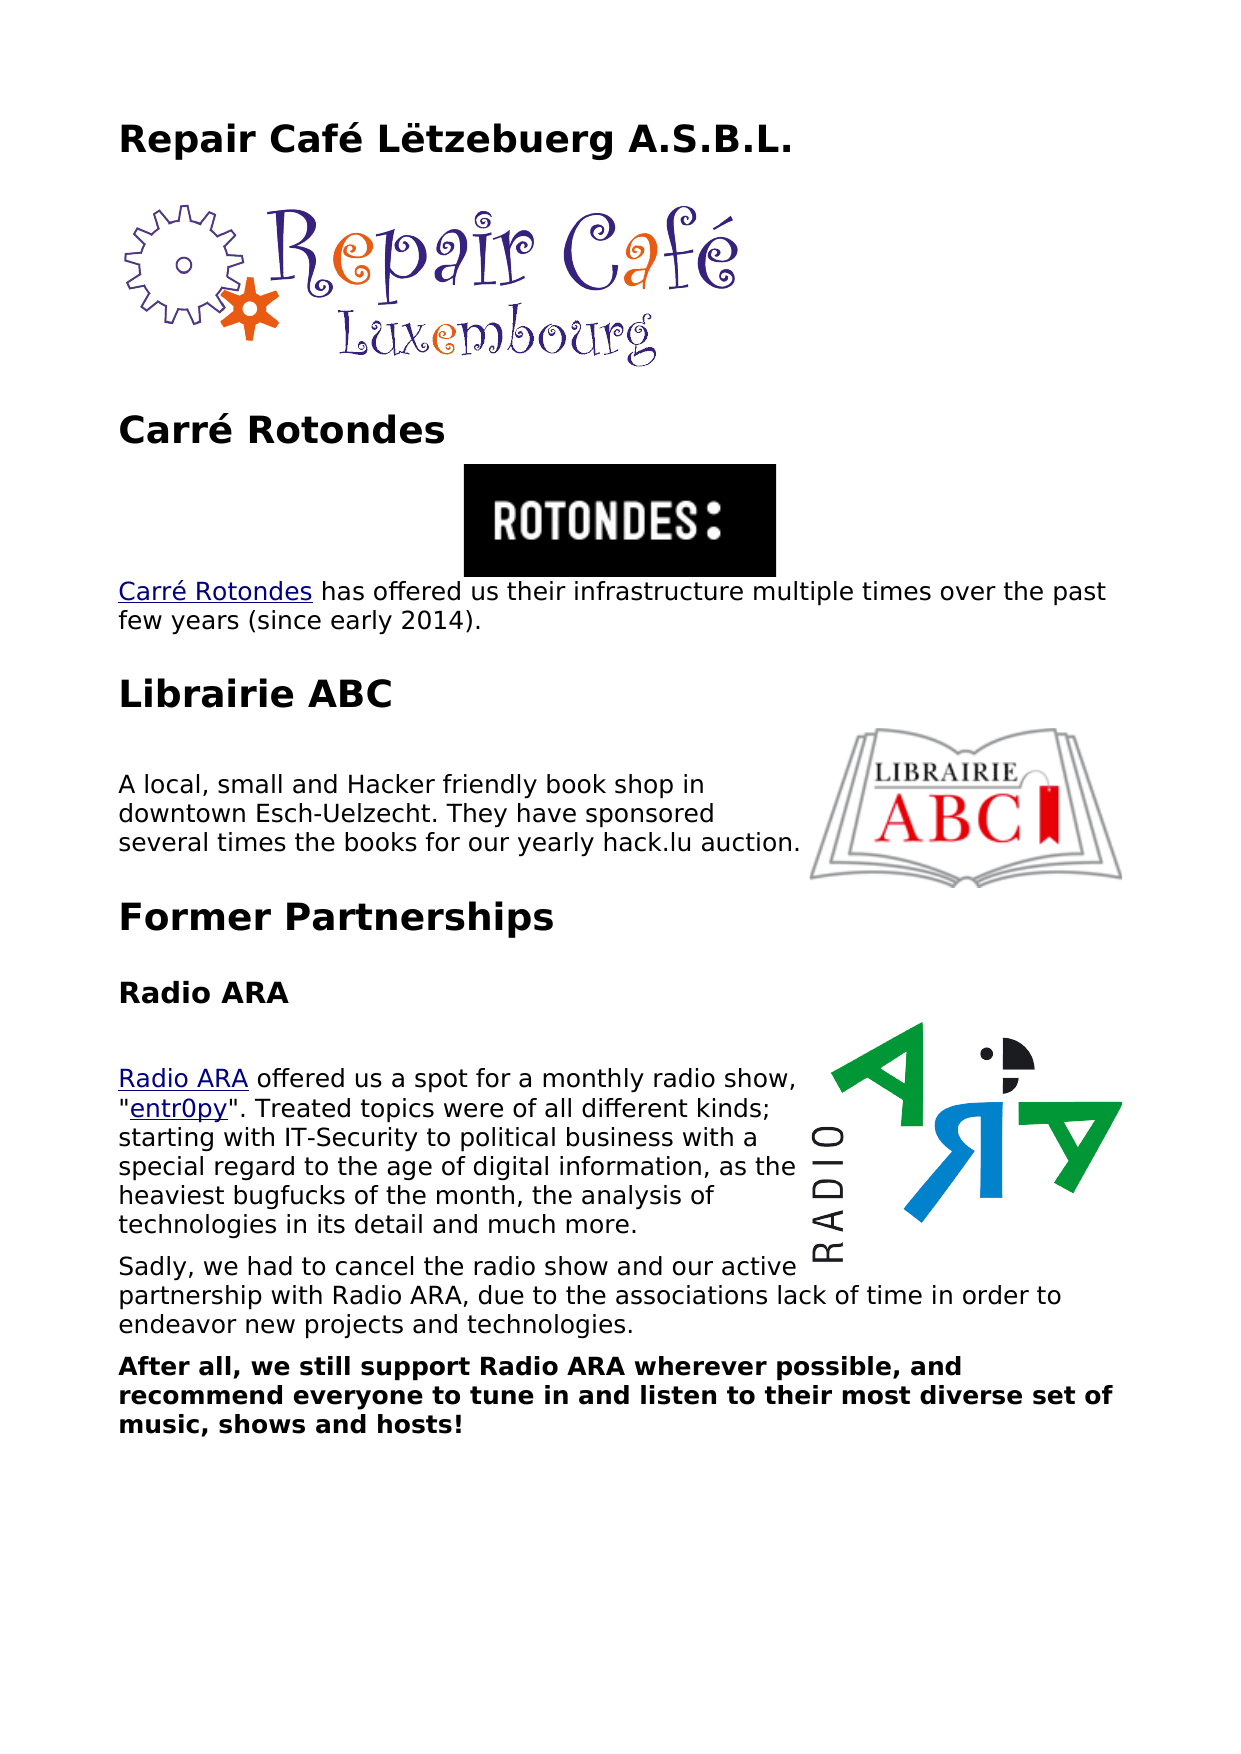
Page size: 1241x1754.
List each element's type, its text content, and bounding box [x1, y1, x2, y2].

subtitle Former Partnerships [118, 895, 1122, 939]
picture [809, 728, 1123, 888]
text Radio ARA offered us a spot for a monthly radio show, "entr0py". Treated topics were of all different kinds; starting with IT-Security to political business with a special regard to the age of digital information, as the heaviest bugfucks of the month, the analysis of technologies in its detail and much more. [118, 1064, 809, 1239]
text Sadly, we had to cancel the radio show and our active partnership with Radio ARA, due to the associations lack of time in order to endeavor new projects and technologies. [118, 1252, 1122, 1339]
subtitle Librairie ABC [118, 672, 1122, 716]
text After all, we still support Radio ARA wherever possible, and recommend everyone to tune in and listen to their most diverse set of music, shows and hosts! [118, 1352, 1122, 1439]
text Carré Rotondes has offered us their infrastructure multiple times over the past few years (since early 2014). [118, 464, 1122, 635]
picture [809, 1022, 1123, 1265]
subtitle Repair Café Lëtzebuerg A.S.B.L. [118, 118, 1122, 162]
text A local, small and Hacker friendly book shop in downtown Esch-Uelzecht. They have sponsored several times the books for our yearly hack.lu auction. [118, 770, 809, 858]
picture [118, 174, 744, 371]
subtitle Carré Rotondes [118, 408, 1122, 452]
picture [463, 464, 777, 577]
subtitle Radio ARA [118, 976, 1122, 1010]
